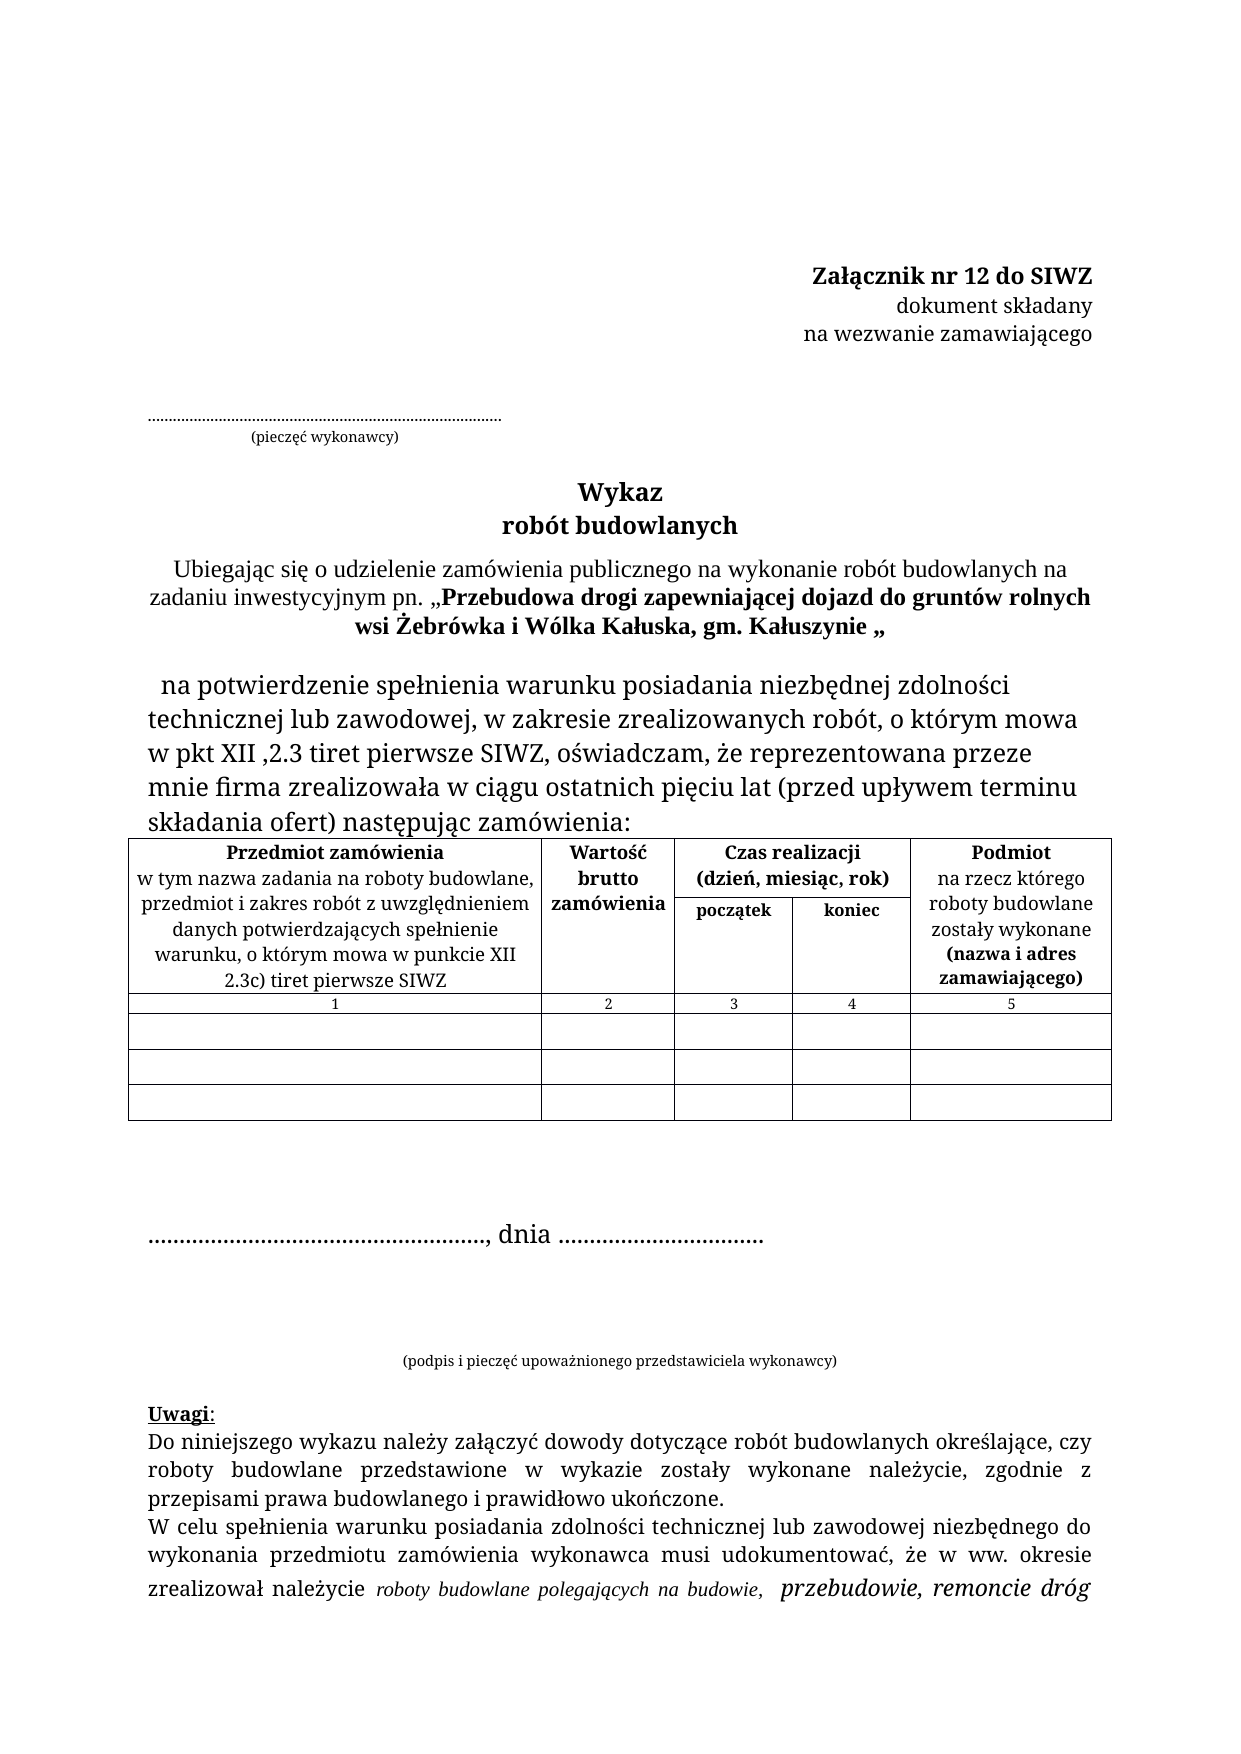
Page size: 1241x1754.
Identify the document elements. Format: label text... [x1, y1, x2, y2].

table_cell [675, 1050, 792, 1084]
text Uwagi: [148, 1400, 1093, 1427]
table_header Czas realizacji (dzień, miesiąc, rok) [675, 839, 910, 897]
table_cell [793, 1050, 910, 1084]
text (podpis i pieczęć upoważnionego przedstawiciela wykonawcy) [148, 1346, 1093, 1372]
table_cell 5 [911, 994, 1111, 1013]
text Wykaz [148, 474, 1093, 508]
table_cell [542, 1050, 674, 1084]
text robót budowlanych [148, 508, 1093, 541]
table_header Podmiot na rzecz którego roboty budowlane zostały wykonane (nazwa i adres zamawiającego) [911, 839, 1111, 992]
table_cell koniec [793, 898, 910, 992]
table_cell [542, 1085, 674, 1119]
table_cell [793, 1085, 910, 1119]
table_cell [911, 1085, 1111, 1119]
text ......................................................, dnia ................................. [148, 1217, 1093, 1251]
text Ubiegając się o udzielenie zamówienia publicznego na wykonanie robót budowlanych na zadaniu inwestycyjnym pn. „Przebudowa drogi zapewniającej dojazd do gruntów rolnych wsi Żebrówka i Wólka Kałuska, gm. Kałuszynie „ [148, 554, 1093, 640]
table_header Przedmiot zamówienia w tym nazwa zadania na roboty budowlane, przedmiot i zakres robót z uwzględnieniem danych potwierdzających spełnienie warunku, o którym mowa w punkcie XII 2.3c) tiret pierwsze SIWZ [129, 839, 541, 992]
text na wezwanie zamawiającego [148, 319, 1093, 348]
table_cell [675, 1085, 792, 1119]
table_cell 2 [542, 994, 674, 1013]
text dokument składany [148, 291, 1093, 319]
text Załącznik nr 12 do SIWZ [148, 260, 1093, 291]
table_cell [911, 1050, 1111, 1084]
table_cell 1 [129, 994, 541, 1013]
table_cell [675, 1014, 792, 1049]
table_header Wartość brutto zamówienia [542, 839, 674, 992]
table_cell 4 [793, 994, 910, 1013]
text na potwierdzenie spełnienia warunku posiadania niezbędnej zdolności technicznej lub zawodowej, w zakresie zrealizowanych robót, o którym mowa w pkt XII ,2.3 tiret pierwsze SIWZ, oświadczam, że reprezentowana przeze mnie firma zrealizowała w ciągu ostatnich pięciu lat (przed upływem terminu składania ofert) następując zamówienia: [148, 668, 1093, 838]
table_cell [911, 1014, 1111, 1049]
table_cell początek [675, 898, 792, 992]
text (pieczęć wykonawcy) [148, 427, 1093, 446]
text Do niniejszego wykazu należy załączyć dowody dotyczące robót budowlanych określające, czy roboty budowlane przedstawione w wykazie zostały wykonane należycie, zgodnie z przepisami prawa budowlanego i prawidłowo ukończone. [148, 1427, 1093, 1512]
table_cell [129, 1085, 541, 1119]
text W celu spełnienia warunku posiadania zdolności technicznej lub zawodowej niezbędnego do wykonania przedmiotu zamówienia wykonawca musi udokumentować, że w ww. okresie zrealizował należycie roboty budowlane polegających na budowie, przebudowie, remoncie dróg [148, 1512, 1093, 1603]
table_cell [542, 1014, 674, 1049]
table_cell [793, 1014, 910, 1049]
table_cell [129, 1050, 541, 1084]
table_cell [129, 1014, 541, 1049]
table_cell 3 [675, 994, 792, 1013]
